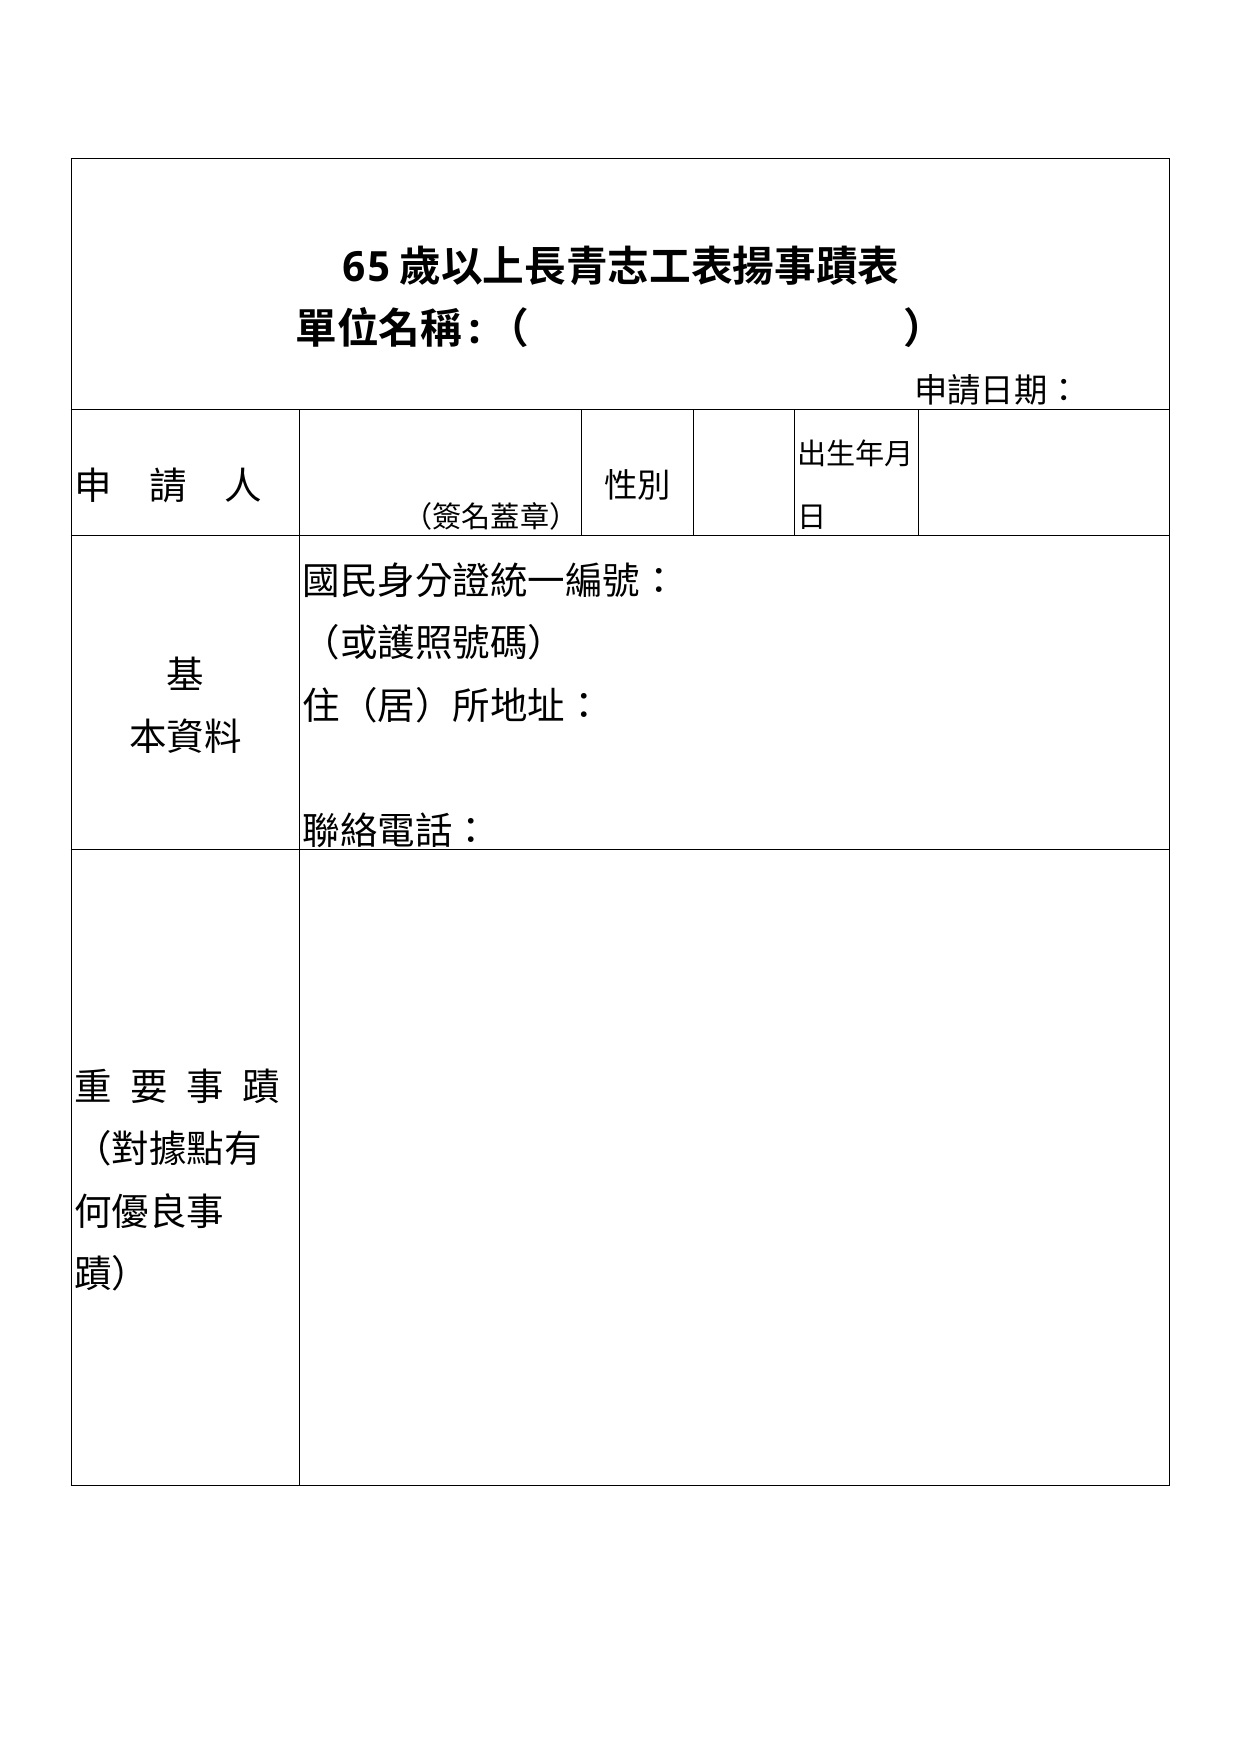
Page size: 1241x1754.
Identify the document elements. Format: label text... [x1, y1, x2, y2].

table_cell 重 要 事 蹟（對據點有何優良事蹟） [72, 850, 299, 1485]
table_cell [300, 850, 1169, 1485]
table_header 65歲以上長青志工表揚事蹟表 單位名稱:（ ） 申請日期： [72, 159, 1169, 409]
table_cell （簽名蓋章） [300, 410, 581, 535]
table_cell [919, 410, 1169, 535]
table_cell [694, 410, 794, 535]
table_cell 基 本資料 [72, 536, 299, 849]
table_cell 申 請 人 [72, 410, 299, 535]
table_cell 國民身分證統一編號： （或護照號碼） 住（居）所地址： 聯絡電話： [300, 536, 1169, 849]
table_cell 性別 [582, 410, 693, 535]
table_cell 出生年月日 [795, 410, 918, 535]
